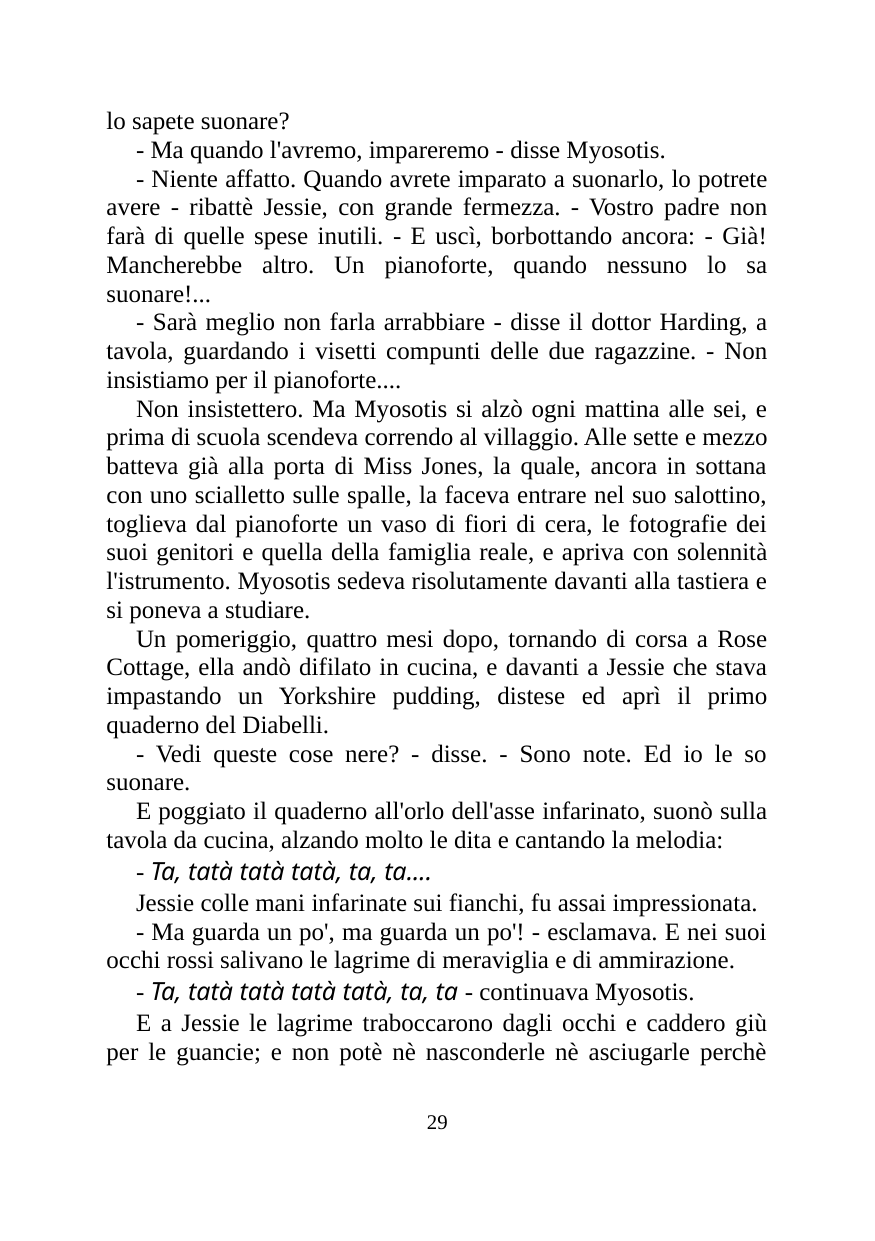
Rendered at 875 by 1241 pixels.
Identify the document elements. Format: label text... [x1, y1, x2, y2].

text Un pomeriggio, quattro mesi dopo, tornando di corsa a Rose Cottage, ella andò difilato in cucina, e davanti a Jessie che stava impastando un Yorkshire pudding, distese ed aprì il primo quaderno del Diabelli. [106, 624, 768, 739]
text lo sapete suonare? [106, 106, 768, 135]
text - Ta, tatà tatà tatà, ta, ta.... [106, 854, 768, 888]
text - Ta, tatà tatà tatà tatà, ta, ta - continuava Myosotis. [106, 974, 768, 1008]
text Non insistettero. Ma Myosotis si alzò ogni mattina alle sei, e prima di scuola scendeva correndo al villaggio. Alle sette e mezzo batteva già alla porta di Miss Jones, la quale, ancora in sottana con uno scialletto sulle spalle, la faceva entrare nel suo salottino, toglieva dal pianoforte un vaso di fiori di cera, le fotografie dei suoi genitori e quella della famiglia reale, e apriva con solennità l'istrumento. Myosotis sedeva risolutamente davanti alla tastiera e si poneva a studiare. [106, 394, 768, 624]
text - Vedi queste cose nere? - disse. - Sono note. Ed io le so suonare. [106, 739, 768, 796]
text Jessie colle mani infarinate sui fianchi, fu assai impressionata. [106, 888, 768, 917]
text - Niente affatto. Quando avrete imparato a suonarlo, lo potrete avere - ribattè Jessie, con grande fermezza. - Vostro padre non farà di quelle spese inutili. - E uscì, borbottando ancora: - Già! Mancherebbe altro. Un pianoforte, quando nessuno lo sa suonare!... [106, 164, 768, 307]
text - Sarà meglio non farla arrabbiare - disse il dottor Harding, a tavola, guardando i visetti compunti delle due ragazzine. - Non insistiamo per il pianoforte.... [106, 307, 768, 394]
text E poggiato il quaderno all'orlo dell'asse infarinato, suonò sulla tavola da cucina, alzando molto le dita e cantando la melodia: [106, 796, 768, 854]
text E a Jessie le lagrime traboccarono dagli occhi e caddero giù per le guancie; e non potè nè nasconderle nè asciugarle perchè [106, 1008, 768, 1066]
text - Ma quando l'avremo, impareremo - disse Myosotis. [106, 135, 768, 164]
text - Ma guarda un po', ma guarda un po'! - esclamava. E nei suoi occhi rossi salivano le lagrime di meraviglia e di ammirazione. [106, 917, 768, 974]
